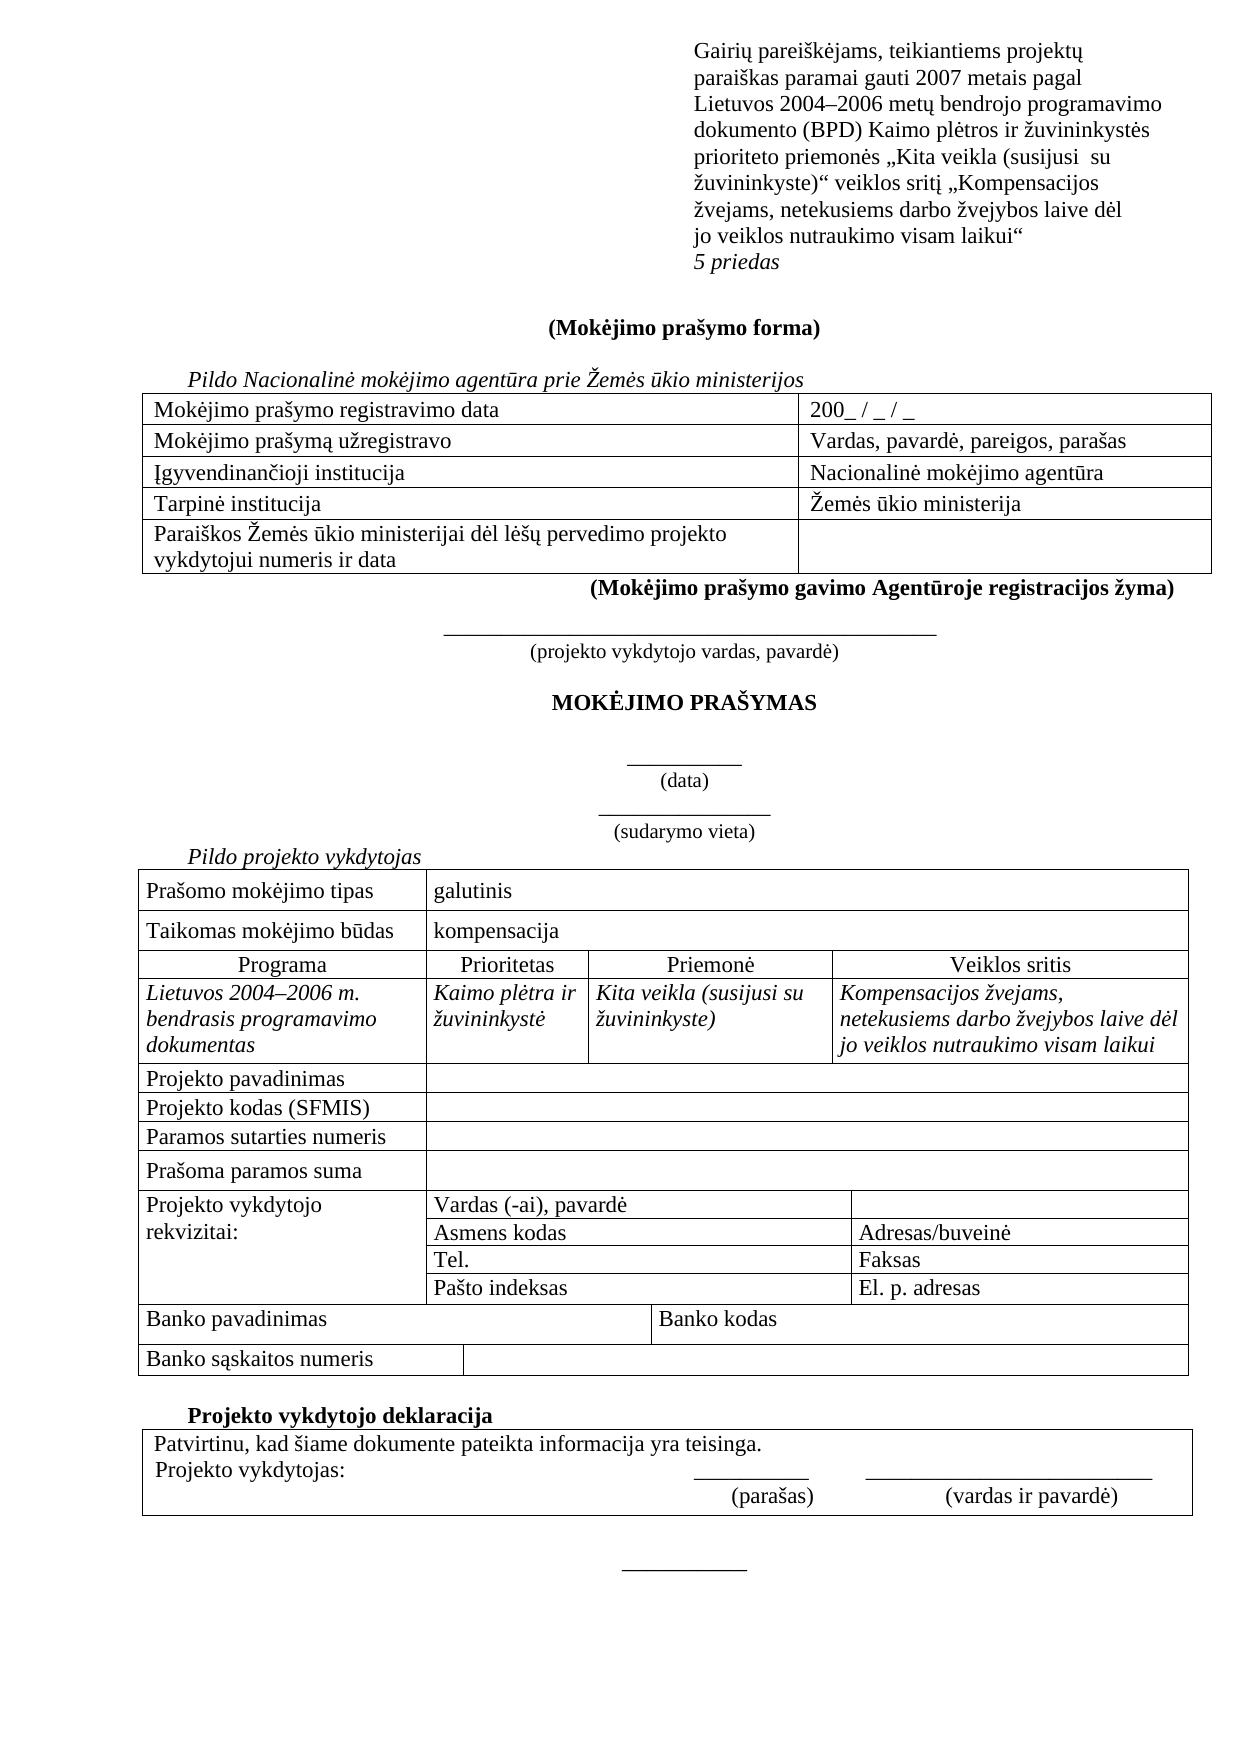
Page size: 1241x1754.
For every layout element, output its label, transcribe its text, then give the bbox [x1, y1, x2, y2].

table_cell Nacionalinė mokėjimo agentūra [799, 457, 1211, 487]
table_header Patvirtinu, kad šiame dokumente pateikta informacija yra teisinga. Projekto vykdytojas: __________ _________________________ (parašas) (vardas ir pavardė) [143, 1430, 1192, 1515]
text __________ [187, 742, 1181, 768]
table_cell Projekto vykdytojo rekvizitai: [139, 1191, 426, 1303]
table_cell [799, 520, 1211, 573]
table_cell El. p. adresas [852, 1274, 1188, 1303]
table_cell [852, 1191, 1188, 1218]
text Pildo projekto vykdytojas [187, 843, 1181, 869]
table_cell Faksas [852, 1246, 1188, 1272]
text MOKĖJIMO PRAŠYMAS [187, 689, 1181, 716]
table_cell Lietuvos 2004–2006 m. bendrasis programavimo dokumentas [139, 979, 426, 1063]
table_cell Paraiškos Žemės ūkio ministerijai dėl lėšų pervedimo projekto vykdytojui numeris ir data [143, 520, 798, 573]
table_cell Projekto kodas (SFMIS) [139, 1093, 426, 1121]
table_cell Banko kodas [652, 1305, 1188, 1343]
table_cell Vardas, pavardė, pareigos, parašas [799, 425, 1211, 456]
text __________ [187, 1545, 1181, 1574]
table_cell [464, 1345, 1188, 1375]
text ___________________________________________ [187, 612, 1181, 639]
table_cell Paramos sutarties numeris [139, 1122, 426, 1150]
table_cell Veiklos sritis [833, 951, 1188, 978]
table_cell Mokėjimo prašymą užregistravo [143, 425, 798, 456]
table_cell Žemės ūkio ministerija [799, 488, 1211, 519]
table_header 200_ / _ / _ [799, 394, 1211, 424]
table_cell Projekto pavadinimas [139, 1064, 426, 1092]
text 5 priedas [694, 248, 1181, 275]
table_cell Banko sąskaitos numeris [139, 1345, 463, 1375]
table_cell Įgyvendinančioji institucija [143, 457, 798, 487]
table_cell [427, 1122, 1188, 1150]
table_cell Prioritetas [427, 951, 588, 978]
text Gairių pareiškėjams, teikiantiems projektų paraiškas paramai gauti 2007 metais pagal Lietuvos 2004–2006 metų bendrojo programavimo dokumento (BPD) Kaimo plėtros ir žuvininkystės prioriteto priemonės „Kita veikla (susijusi su žuvininkyste)“ veiklos sritį „Kompensacijos žvejams, netekusiems darbo žvejybos laive dėl jo veiklos nutraukimo visam laikui“ [694, 37, 1181, 248]
table_cell Prašoma paramos suma [139, 1151, 426, 1190]
text (sudarymo vieta) [187, 819, 1181, 843]
table_cell Kompensacijos žvejams, netekusiems darbo žvejybos laive dėl jo veiklos nutraukimo visam laikui [833, 979, 1188, 1063]
table_header galutinis [427, 870, 1188, 910]
text (data) [187, 768, 1181, 792]
text _______________ [187, 792, 1181, 819]
table_cell Vardas (-ai), pavardė [427, 1191, 851, 1218]
table_cell Asmens kodas [427, 1219, 851, 1245]
table_cell [427, 1151, 1188, 1190]
text (Mokėjimo prašymo forma) [187, 313, 1181, 340]
table_cell Kita veikla (susijusi su žuvininkyste) [589, 979, 832, 1063]
table_cell Tarpinė institucija [143, 488, 798, 519]
table_cell Priemonė [589, 951, 832, 978]
table_cell Tel. [427, 1246, 851, 1272]
table_cell Kaimo plėtra ir žuvininkystė [427, 979, 588, 1063]
text (projekto vykdytojo vardas, pavardė) [187, 639, 1181, 663]
table_header Mokėjimo prašymo registravimo data [143, 394, 798, 424]
text Projekto vykdytojo deklaracija [187, 1402, 1181, 1429]
table_cell Taikomas mokėjimo būdas [139, 911, 426, 950]
table_cell Pašto indeksas [427, 1274, 851, 1303]
table_cell Adresas/buveinė [852, 1219, 1188, 1245]
table_cell [427, 1093, 1188, 1121]
table_header Prašomo mokėjimo tipas [139, 870, 426, 910]
text (Mokėjimo prašymo gavimo Agentūroje registracijos žyma) [187, 574, 1175, 600]
table_cell [427, 1064, 1188, 1092]
table_cell kompensacija [427, 911, 1188, 950]
table_cell Banko pavadinimas [139, 1305, 651, 1343]
table_cell Programa [139, 951, 426, 978]
text Pildo Nacionalinė mokėjimo agentūra prie Žemės ūkio ministerijos [187, 366, 1181, 393]
